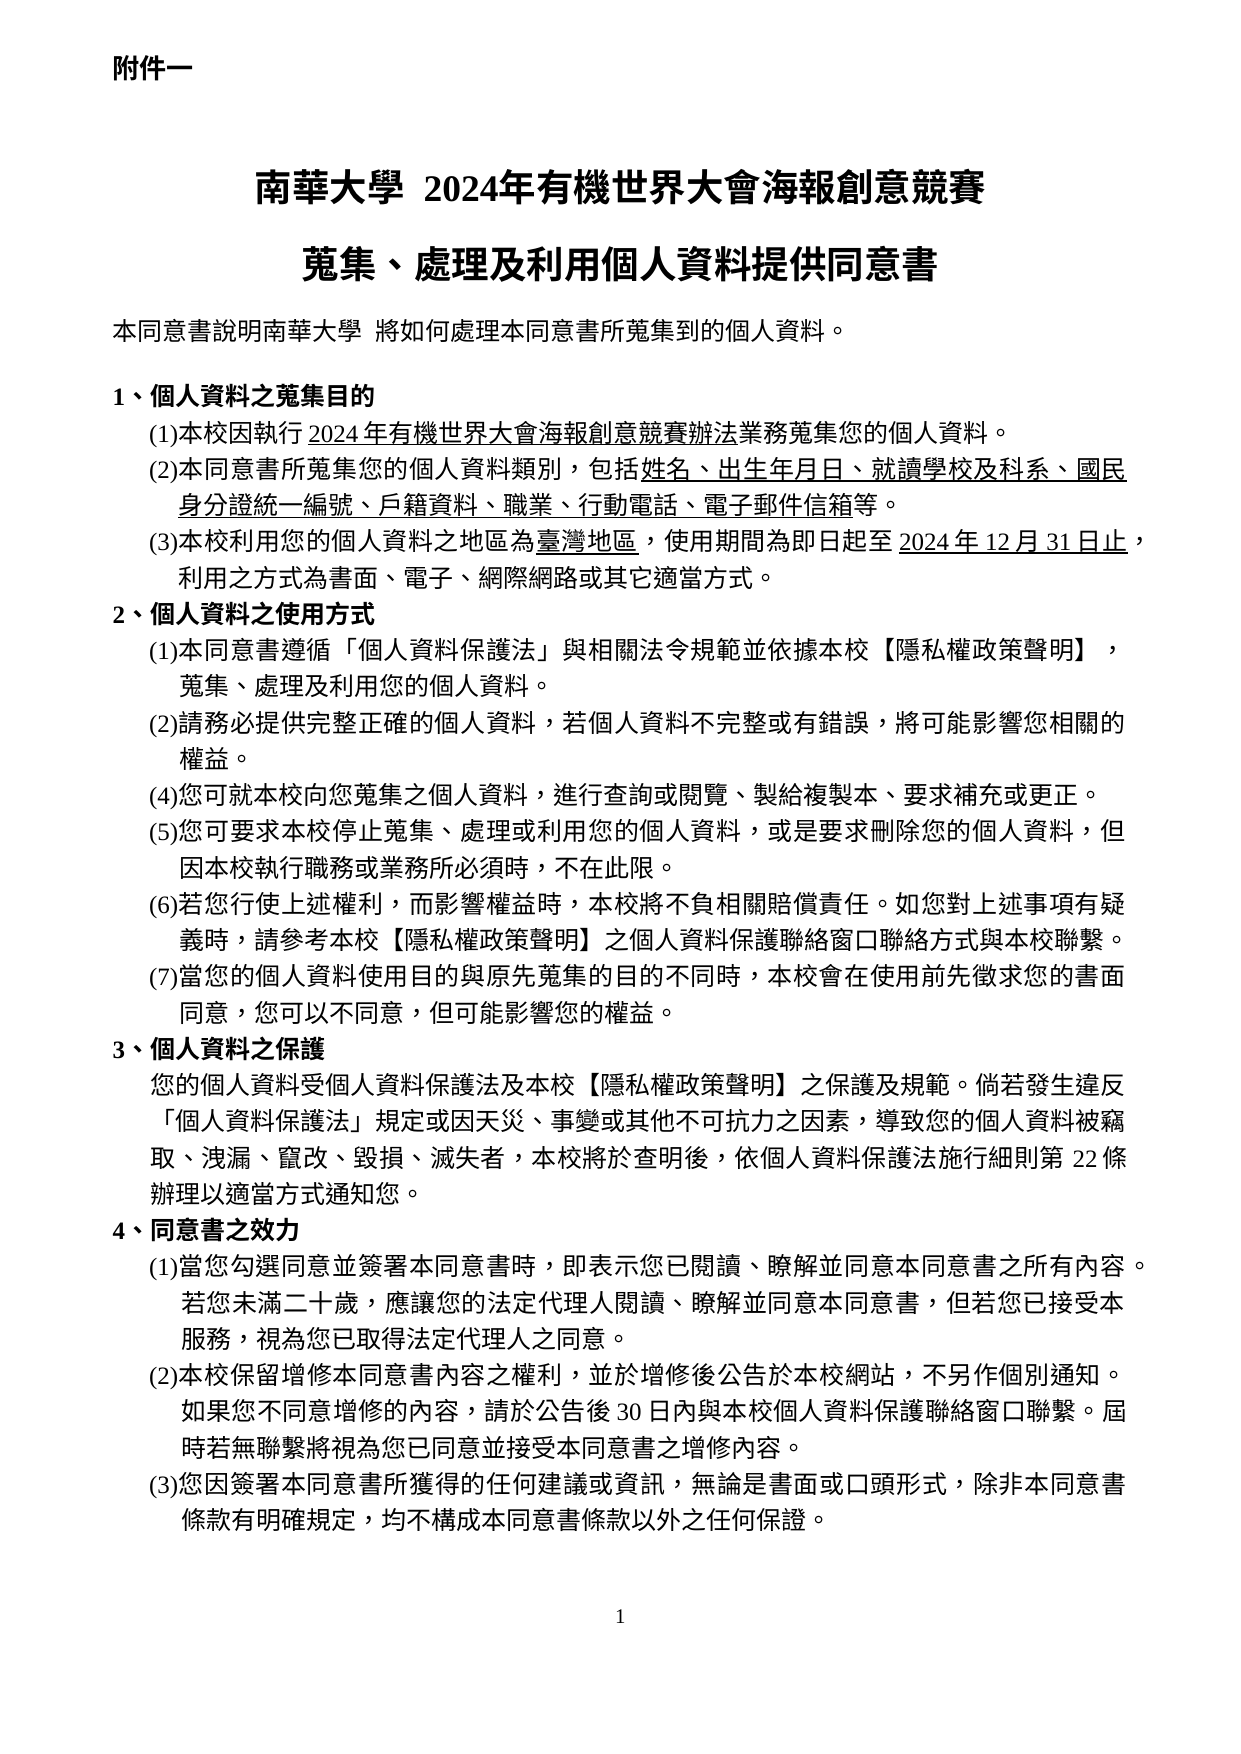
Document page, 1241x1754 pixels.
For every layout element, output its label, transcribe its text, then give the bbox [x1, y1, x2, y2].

text (7)當您的個人資料使用目的與原先蒐集的目的不同時，本校會在使用前先徵求您的書面同意，您可以不同意，但可能影響您的權益。 [149, 957, 1128, 1029]
text 3、個人資料之保護 [112, 1029, 1128, 1066]
text (1)當您勾選同意並簽署本同意書時，即表示您已閱讀、瞭解並同意本同意書之所有內容。若您未滿二十歲，應讓您的法定代理人閱讀、瞭解並同意本同意書，但若您已接受本服務，視為您已取得法定代理人之同意。 [149, 1247, 1128, 1356]
text 南華大學 2024年有機世界大會海報創意競賽 [112, 158, 1128, 212]
text 1、個人資料之蒐集目的 [112, 377, 1128, 413]
text (3)本校利用您的個人資料之地區為臺灣地區，使用期間為即日起至2024年12月31日止，利用之方式為書面、電子、網際網路或其它適當方式。 [149, 522, 1128, 594]
text 4、同意書之效力 [112, 1211, 1128, 1247]
text (1)本同意書遵循「個人資料保護法」與相關法令規範並依據本校【隱私權政策聲明】，蒐集、處理及利用您的個人資料。 [149, 631, 1128, 703]
text 2、個人資料之使用方式 [112, 594, 1128, 631]
text (3)您因簽署本同意書所獲得的任何建議或資訊，無論是書面或口頭形式，除非本同意書條款有明確規定，均不構成本同意書條款以外之任何保證。 [149, 1464, 1128, 1537]
text (5)您可要求本校停止蒐集、處理或利用您的個人資料，或是要求刪除您的個人資料，但因本校執行職務或業務所必須時，不在此限。 [149, 812, 1128, 884]
text 您的個人資料受個人資料保護法及本校【隱私權政策聲明】之保護及規範。倘若發生違反「個人資料保護法」規定或因天災、事變或其他不可抗力之因素，導致您的個人資料被竊取、洩漏、竄改、毀損、滅失者，本校將於查明後，依個人資料保護法施行細則第22條辦理以適當方式通知您。 [150, 1066, 1128, 1211]
text (6)若您行使上述權利，而影響權益時，本校將不負相關賠償責任。如您對上述事項有疑義時，請參考本校【隱私權政策聲明】之個人資料保護聯絡窗口聯絡方式與本校聯繫。 [149, 884, 1128, 957]
text 本同意書說明南華大學 將如何處理本同意書所蒐集到的個人資料。 [112, 312, 1128, 348]
text (2)請務必提供完整正確的個人資料，若個人資料不完整或有錯誤，將可能影響您相關的權益。 [149, 703, 1128, 776]
text (4)您可就本校向您蒐集之個人資料，進行查詢或閱覽、製給複製本、要求補充或更正。 [149, 776, 1128, 812]
text (1)本校因執行2024年有機世界大會海報創意競賽辦法業務蒐集您的個人資料。 [149, 413, 1128, 449]
text (2)本同意書所蒐集您的個人資料類別，包括姓名、出生年月日、就讀學校及科系、國民身分證統一編號、戶籍資料、職業、行動電話、電子郵件信箱等。 [149, 449, 1128, 522]
text 蒐集、處理及利用個人資料提供同意書 [112, 221, 1128, 283]
text (2)本校保留增修本同意書內容之權利，並於增修後公告於本校網站，不另作個別通知。如果您不同意增修的內容，請於公告後30日內與本校個人資料保護聯絡窗口聯繫。屆時若無聯繫將視為您已同意並接受本同意書之增修內容。 [149, 1356, 1128, 1464]
